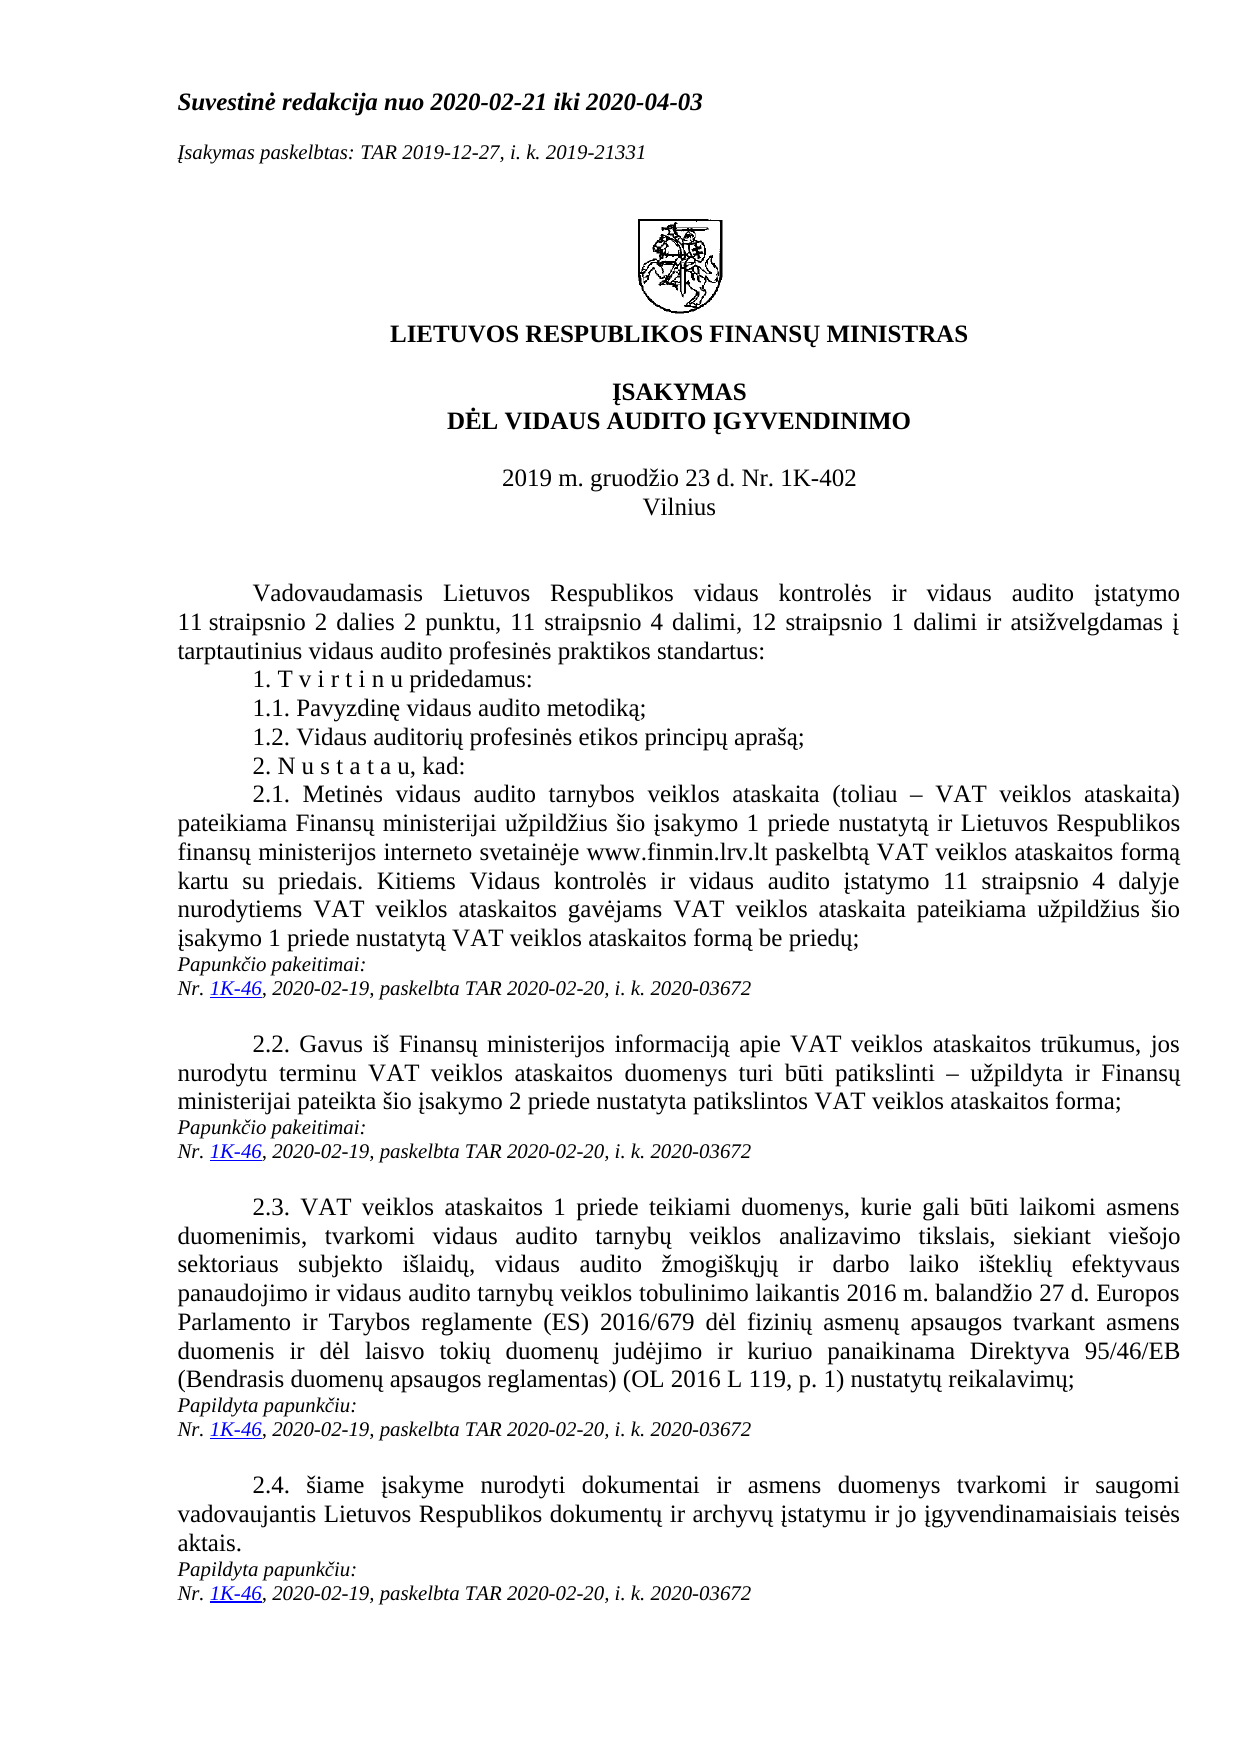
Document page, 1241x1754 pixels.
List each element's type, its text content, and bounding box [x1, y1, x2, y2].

text Vilnius [177, 492, 1181, 521]
text Nr. 1K-46, 2020-02-19, paskelbta TAR 2020-02-20, i. k. 2020-03672 [177, 1139, 1181, 1163]
text Suvestinė redakcija nuo 2020-02-21 iki 2020-04-03 [177, 87, 1181, 116]
text 2.3. VAT veiklos ataskaitos 1 priede teikiami duomenys, kurie gali būti laikomi asmens duomenimis, tvarkomi vidaus audito tarnybų veiklos analizavimo tikslais, siekiant viešojo sektoriaus subjekto išlaidų, vidaus audito žmogiškųjų ir darbo laiko išteklių efektyvaus panaudojimo ir vidaus audito tarnybų veiklos tobulinimo laikantis 2016 m. balandžio 27 d. Europos Parlamento ir Tarybos reglamente (ES) 2016/679 dėl fizinių asmenų apsaugos tvarkant asmens duomenis ir dėl laisvo tokių duomenų judėjimo ir kuriuo panaikinama Direktyva 95/46/EB (Bendrasis duomenų apsaugos reglamentas) (OL 2016 L 119, p. 1) nustatytų reikalavimų; [177, 1192, 1181, 1393]
text 2.1. Metinės vidaus audito tarnybos veiklos ataskaita (toliau – VAT veiklos ataskaita) pateikiama Finansų ministerijai užpildžius šio įsakymo 1 priede nustatytą ir Lietuvos Respublikos finansų ministerijos interneto svetainėje www.finmin.lrv.lt paskelbtą VAT veiklos ataskaitos formą kartu su priedais. Kitiems Vidaus kontrolės ir vidaus audito įstatymo 11 straipsnio 4 dalyje nurodytiems VAT veiklos ataskaitos gavėjams VAT veiklos ataskaita pateikiama užpildžius šio įsakymo 1 priede nustatytą VAT veiklos ataskaitos formą be priedų; [177, 779, 1181, 952]
text Papildyta papunkčiu: [177, 1556, 1181, 1581]
text Papunkčio pakeitimai: [177, 952, 1181, 976]
text 1.1. Pavyzdinę vidaus audito metodiką; [177, 693, 1181, 722]
text Papildyta papunkčiu: [177, 1393, 1181, 1417]
text Įsakymas paskelbtas: TAR 2019-12-27, i. k. 2019-21331 [177, 140, 1181, 164]
text Papunkčio pakeitimai: [177, 1115, 1181, 1139]
text DĖL VIDAUS AUDITO ĮGYVENDINIMO [177, 406, 1181, 434]
text LIETUVOS RESPUBLIKOS FINANSŲ MINISTRAS [177, 319, 1181, 348]
text 2.2. Gavus iš Finansų ministerijos informaciją apie VAT veiklos ataskaitos trūkumus, jos nurodytu terminu VAT veiklos ataskaitos duomenys turi būti patikslinti – užpildyta ir Finansų ministerijai pateikta šio įsakymo 2 priede nustatyta patikslintos VAT veiklos ataskaitos forma; [177, 1029, 1181, 1115]
text ĮSAKYMAS [177, 377, 1181, 406]
text 2. N u s t a t a u, kad: [177, 751, 1181, 779]
text Nr. 1K-46, 2020-02-19, paskelbta TAR 2020-02-20, i. k. 2020-03672 [177, 1581, 1181, 1604]
text 2.4. šiame įsakyme nurodyti dokumentai ir asmens duomenys tvarkomi ir saugomi vadovaujantis Lietuvos Respublikos dokumentų ir archyvų įstatymu ir jo įgyvendinamaisiais teisės aktais. [177, 1470, 1181, 1556]
text 1.2. Vidaus auditorių profesinės etikos principų aprašą; [177, 722, 1181, 751]
text Nr. 1K-46, 2020-02-19, paskelbta TAR 2020-02-20, i. k. 2020-03672 [177, 1417, 1181, 1441]
text 1. T v i r t i n u pridedamus: [177, 664, 1181, 693]
text 2019 m. gruodžio 23 d. Nr. 1K-402 [177, 463, 1181, 492]
text Vadovaudamasis Lietuvos Respublikos vidaus kontrolės ir vidaus audito įstatymo 11 straipsnio 2 dalies 2 punktu, 11 straipsnio 4 dalimi, 12 straipsnio 1 dalimi ir atsižvelgdamas į tarptautinius vidaus audito profesinės praktikos standartus: [177, 578, 1181, 664]
text Nr. 1K-46, 2020-02-19, paskelbta TAR 2020-02-20, i. k. 2020-03672 [177, 976, 1181, 1000]
